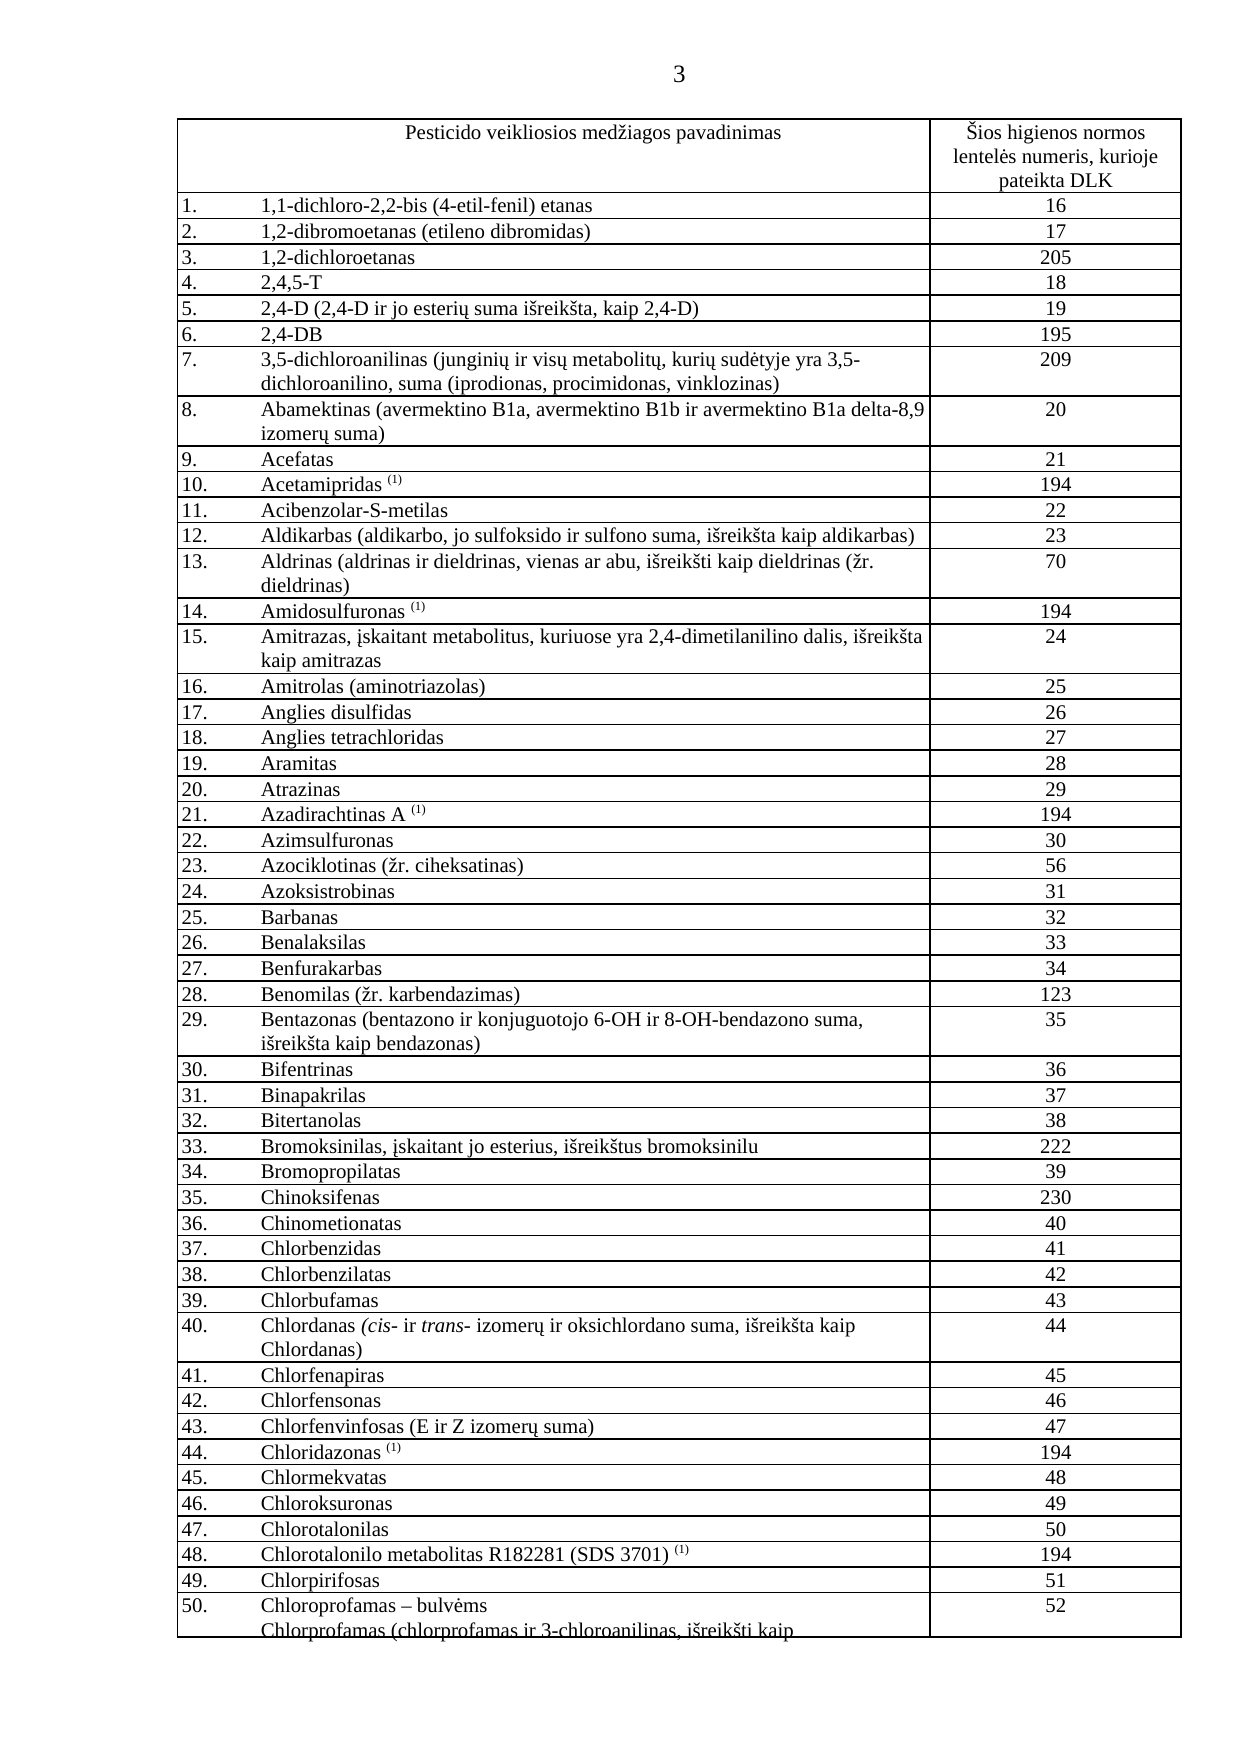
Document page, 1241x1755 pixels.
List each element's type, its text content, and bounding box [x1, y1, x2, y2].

table_cell 2,4-DB [256, 322, 261, 346]
table_cell 39. [252, 1288, 256, 1312]
table_cell 4. [252, 270, 256, 294]
table_cell 43. [252, 1414, 256, 1438]
table_cell 23. [252, 853, 256, 877]
table_cell 52 [931, 1593, 1180, 1636]
table_cell 22. [252, 828, 256, 852]
table_cell 27. [252, 956, 256, 980]
table_cell 28. [252, 982, 256, 1006]
table_cell 8. [178, 397, 256, 445]
table_cell 3. [252, 245, 256, 269]
table_cell 35. [252, 1185, 256, 1209]
table_cell 11. [252, 498, 256, 522]
table_cell 70 [931, 549, 1180, 597]
table_cell 1. [252, 193, 256, 217]
table_cell 18. [252, 725, 256, 749]
table_cell 48. [252, 1542, 256, 1566]
table_cell 25. [252, 905, 256, 929]
table_cell 16. [252, 674, 256, 698]
table_cell 26. [252, 930, 256, 954]
table_cell 19. [252, 751, 256, 775]
table_cell 2. [252, 219, 256, 243]
table_cell 45. [252, 1465, 256, 1489]
table_cell 41. [252, 1363, 256, 1387]
table_cell 6. [252, 322, 256, 346]
table_cell 10. [252, 472, 256, 496]
table_cell 47. [252, 1517, 256, 1541]
table_cell 50. [178, 1593, 256, 1636]
table_cell 9. [252, 447, 256, 471]
table_cell 20. [252, 777, 256, 801]
table_cell 35 [931, 1007, 1180, 1055]
table_cell 40. [178, 1313, 256, 1361]
table_cell 17. [252, 700, 256, 724]
table_cell 5. [252, 296, 256, 320]
table_cell 14. [252, 599, 256, 623]
table_cell 209 [931, 347, 1180, 395]
table_cell 15. [178, 625, 256, 672]
table_cell 37. [252, 1236, 256, 1260]
table_cell 44. [252, 1440, 256, 1464]
table_cell 32. [252, 1108, 256, 1132]
table_cell 31. [252, 1083, 256, 1107]
table_header [178, 120, 256, 192]
table_cell 20 [931, 397, 1180, 445]
table_cell 29. [178, 1007, 256, 1055]
table_cell 30. [252, 1057, 256, 1081]
table_cell 38. [252, 1262, 256, 1286]
table_cell 24 [931, 625, 1180, 672]
table_cell 49. [252, 1568, 256, 1592]
table_cell 21. [252, 802, 256, 826]
table_cell 24. [252, 879, 256, 903]
table_cell 34. [252, 1160, 256, 1183]
table_cell 12. [252, 523, 256, 547]
table_cell 46. [252, 1491, 256, 1515]
table_cell 13. [178, 549, 256, 597]
table_cell 44 [931, 1313, 1180, 1361]
table_cell 42. [252, 1388, 256, 1412]
table_cell 7. [178, 347, 256, 395]
table_cell 33. [252, 1134, 256, 1158]
table_header Pesticido veikliosios medžiagos pavadinimas [256, 120, 929, 192]
table_cell 36. [252, 1211, 256, 1235]
